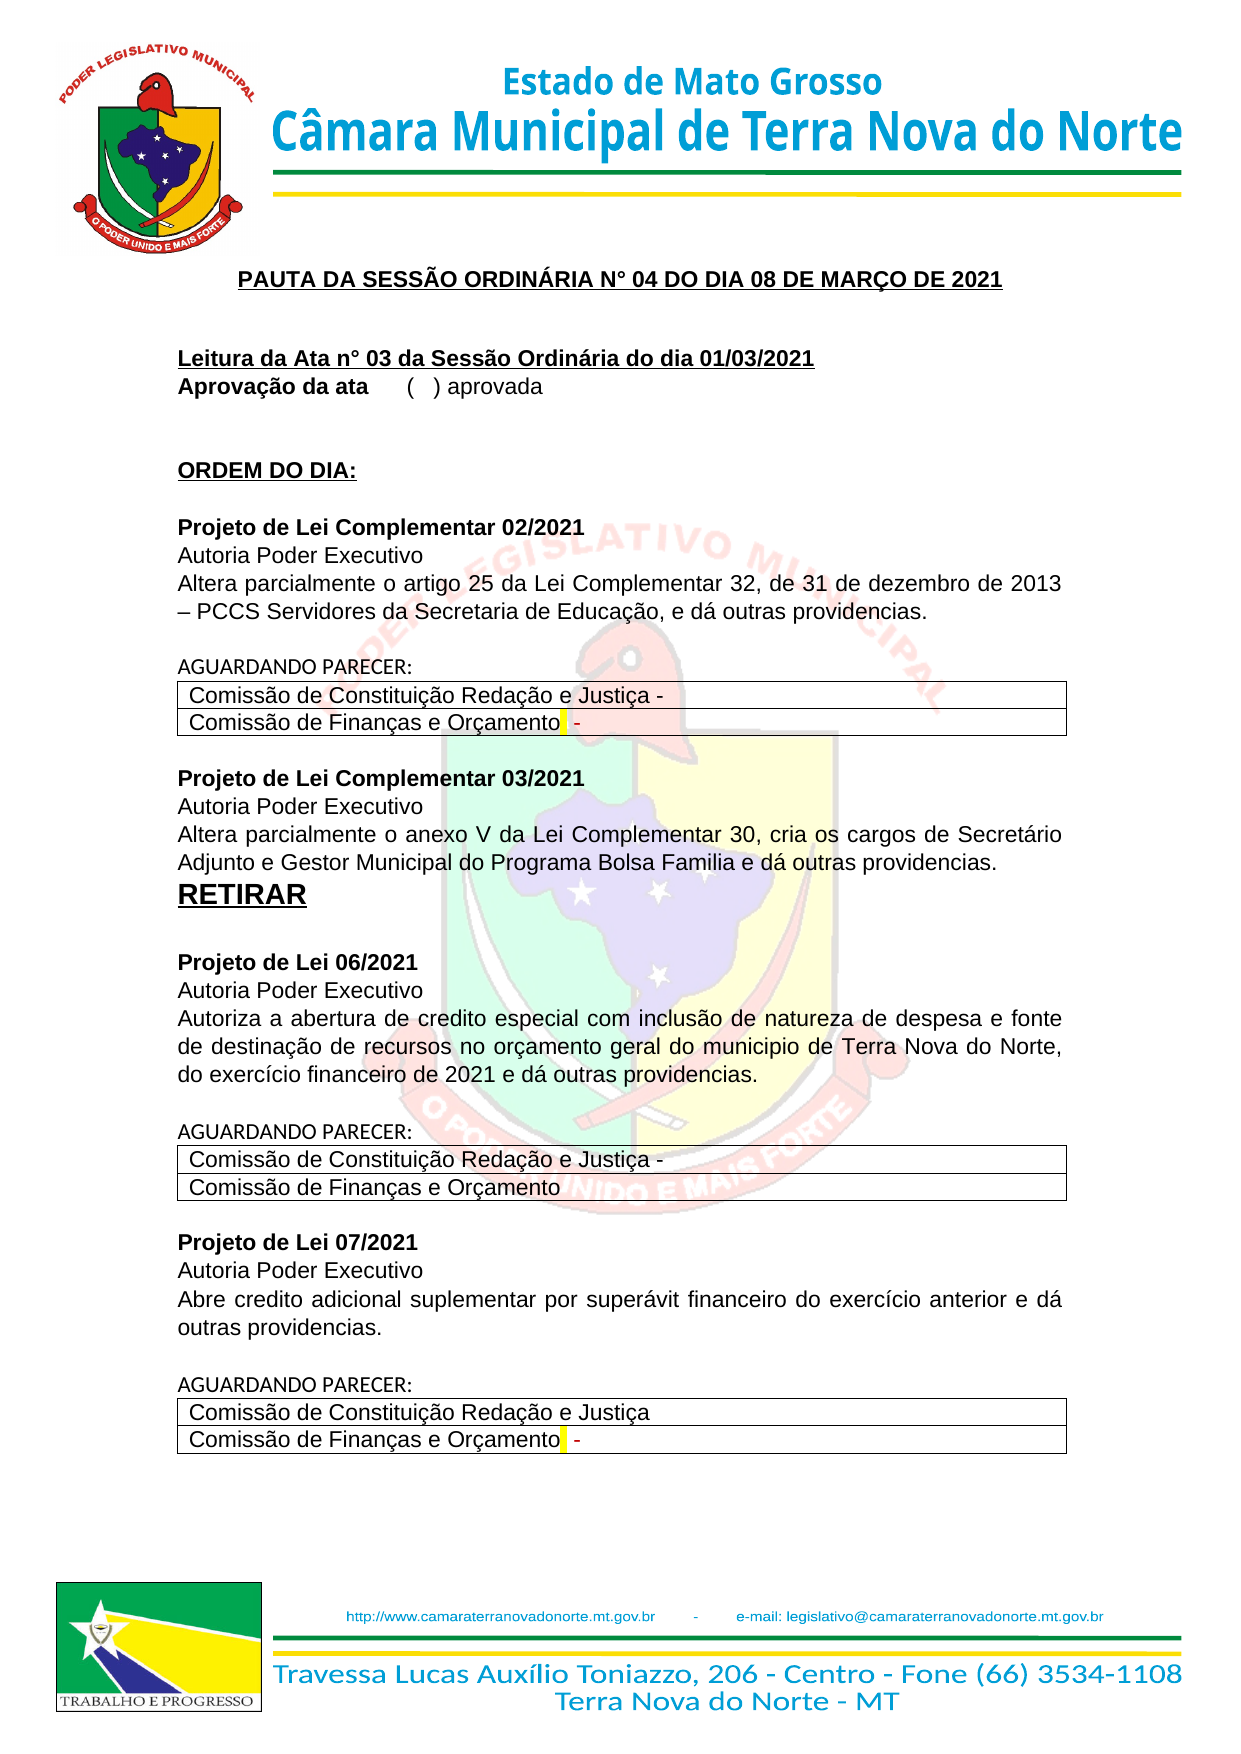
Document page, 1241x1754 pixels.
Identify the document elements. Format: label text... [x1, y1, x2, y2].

text Projeto de Lei Complementar 03/2021 [177, 764, 303, 791]
text Altera parcialmente o artigo 25 da Lei Complementar 32, de 31 de dezembro de 2013 – PCCS Servidores da Secretaria de Educação, e dá outras providencias. [177, 570, 303, 624]
text Projeto de Lei 06/2021 [966, 949, 1063, 975]
picture [860, 1611, 868, 1623]
text Autoria Poder Executivo [177, 542, 303, 568]
table_header Comissão de Constituição Redação e Justiça - [966, 1146, 1066, 1173]
table_header Comissão de Constituição Redação e Justiça - [966, 682, 1066, 708]
text RETIRAR [177, 907, 303, 911]
text Autoria Poder Executivo [966, 977, 1063, 1003]
text Autoriza a abertura de credito especial com inclusão de natureza de despesa e fonte de destinação de recursos no orçamento geral do municipio de Terra Nova do Norte, do exercício financeiro de 2021 e dá outras providencias. [966, 1005, 1063, 1087]
text RETIRAR [177, 877, 303, 906]
text Altera parcialmente o anexo V da Lei Complementar 30, cria os cargos de Secretário Adjunto e Gestor Municipal do Programa Bolsa Familia e dá outras providencias. [966, 821, 1063, 875]
picture [57, 1583, 261, 1711]
table_header Comissão de Constituição Redação e Justiça [178, 1399, 1066, 1425]
text Autoria Poder Executivo [966, 793, 1063, 819]
text Aprovação da ata ( ) aprovada [177, 373, 1063, 399]
table_cell Comissão de Finanças e Orçamento - [178, 709, 303, 735]
table_cell Comissão de Finanças e Orçamento - [178, 1426, 1066, 1453]
text Projeto de Lei Complementar 03/2021 [966, 764, 1063, 791]
text Leitura da Ata n° 03 da Sessão Ordinária do dia 01/03/2021 [177, 345, 1063, 371]
text AGUARDANDO PARECER: [177, 652, 303, 681]
text AGUARDANDO PARECER: [177, 1370, 1063, 1398]
text Projeto de Lei Complementar 02/2021 [177, 514, 1063, 540]
text Altera parcialmente o artigo 25 da Lei Complementar 32, de 31 de dezembro de 2013 – PCCS Servidores da Secretaria de Educação, e dá outras providencias. [966, 570, 1063, 624]
text AGUARDANDO PARECER: [966, 652, 1063, 681]
text Altera parcialmente o anexo V da Lei Complementar 30, cria os cargos de Secretário Adjunto e Gestor Municipal do Programa Bolsa Familia e dá outras providencias. [177, 821, 303, 875]
text Projeto de Lei 06/2021 [177, 949, 303, 975]
text ORDEM DO DIA: [177, 457, 1063, 484]
picture [55, 42, 260, 256]
table_header Comissão de Constituição Redação e Justiça - [178, 1146, 303, 1173]
table_cell Comissão de Finanças e Orçamento [178, 1174, 303, 1200]
text AGUARDANDO PARECER: [966, 1117, 1063, 1145]
text Projeto de Lei 07/2021 [177, 1229, 1063, 1256]
text RETIRAR [966, 877, 1063, 911]
table_cell Comissão de Finanças e Orçamento - [966, 709, 1066, 735]
text Autoria Poder Executivo [966, 542, 1063, 568]
table_header Comissão de Constituição Redação e Justiça - [178, 682, 303, 708]
text AGUARDANDO PARECER: [177, 1117, 303, 1145]
text Autoria Poder Executivo [177, 977, 303, 1003]
table_cell Comissão de Finanças e Orçamento [966, 1174, 1066, 1200]
text Autoria Poder Executivo [177, 1257, 1063, 1284]
text Autoria Poder Executivo [177, 793, 303, 819]
subtitle PAUTA DA SESSÃO ORDINÁRIA N° 04 DO DIA 08 DE MARÇO DE 2021 [177, 266, 1063, 292]
text Autoriza a abertura de credito especial com inclusão de natureza de despesa e fonte de destinação de recursos no orçamento geral do municipio de Terra Nova do Norte, do exercício financeiro de 2021 e dá outras providencias. [177, 1005, 303, 1087]
text Abre credito adicional suplementar por superávit financeiro do exercício anterior e dá outras providencias. [177, 1286, 1063, 1340]
